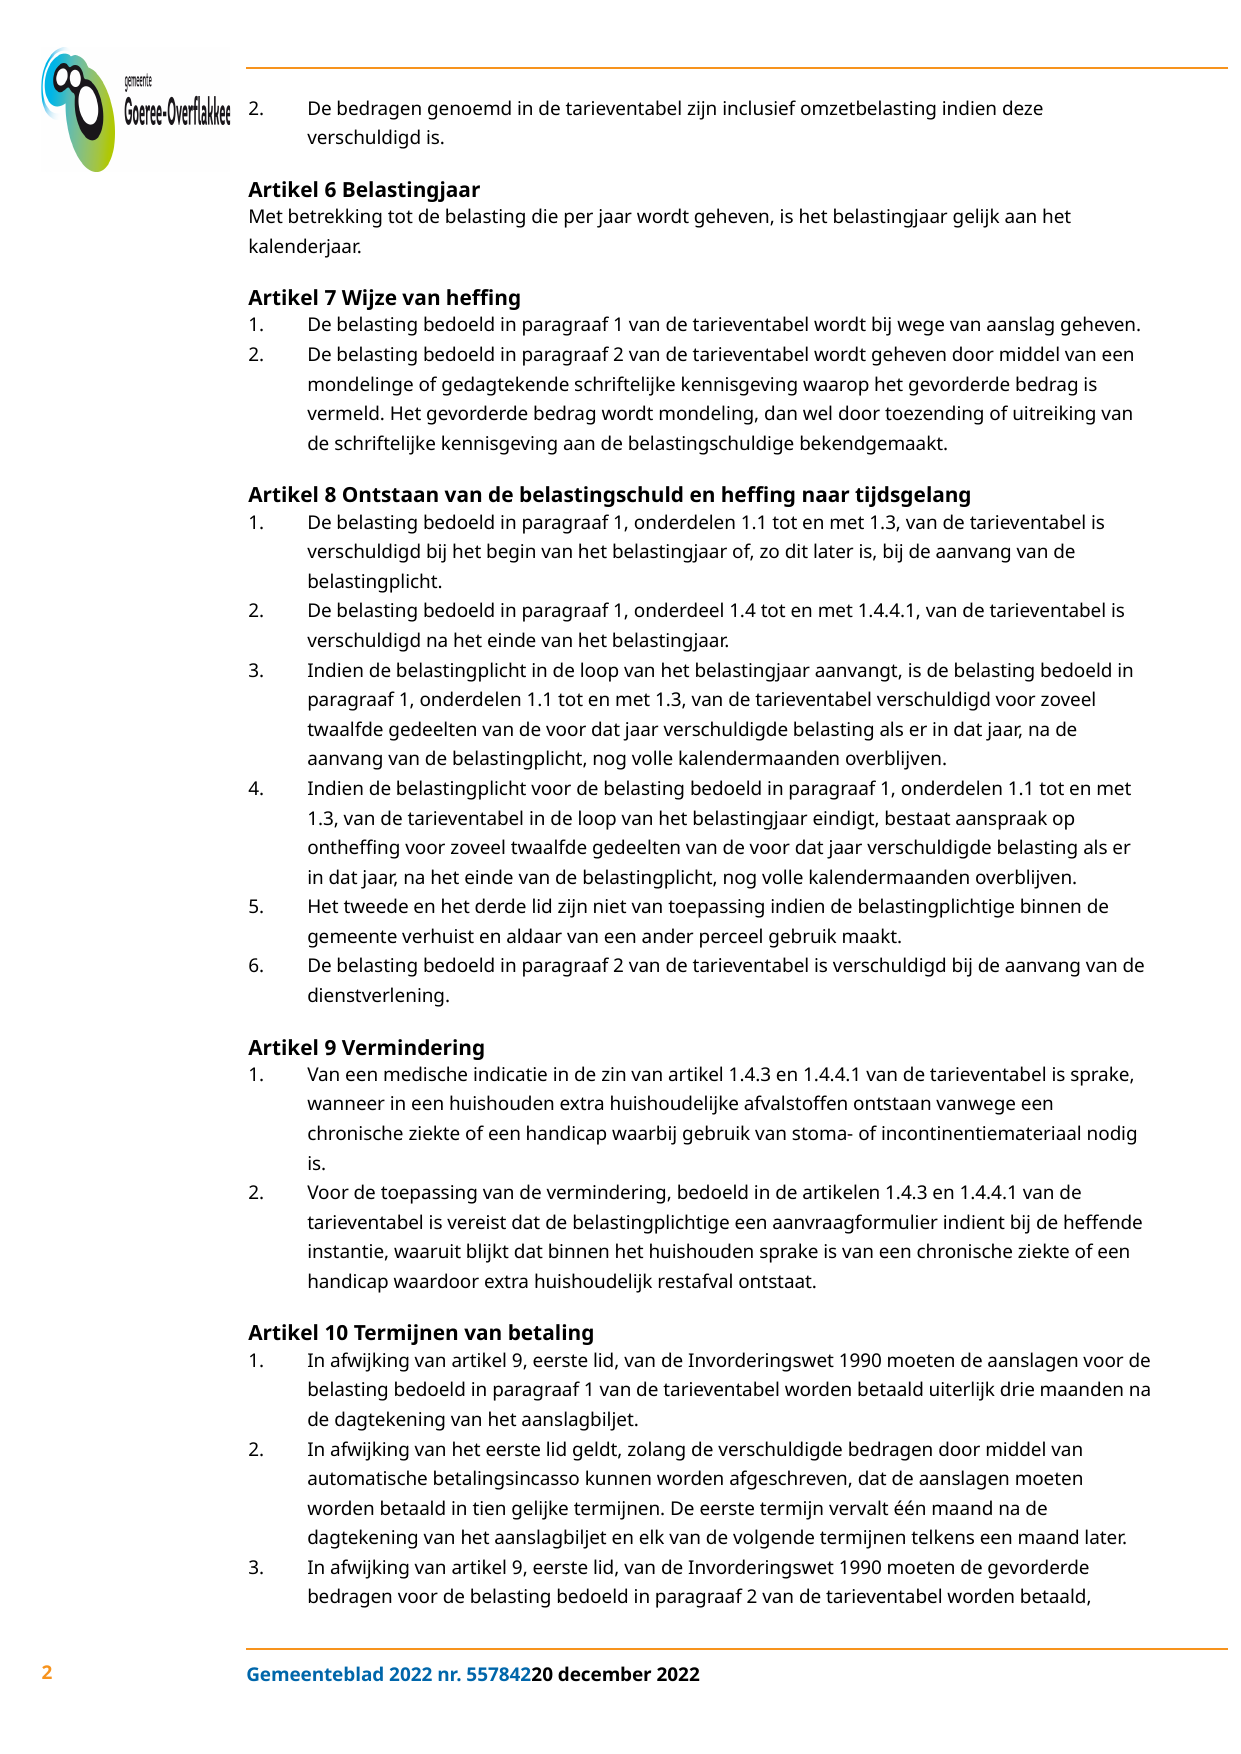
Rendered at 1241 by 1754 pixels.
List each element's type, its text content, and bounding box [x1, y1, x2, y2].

list Indien de belastingplicht in de loop van het belastingjaar aanvangt, is de belasting bedoeld in paragraaf 1, onderdelen 1.1 tot en met 1.3, van de tarieventabel verschuldigd voor zoveel twaalfde gedeelten van de voor dat jaar verschuldigde belasting als er in dat jaar, na de aanvang van de belastingplicht, nog volle kalendermaanden overblijven. [248, 657, 1152, 771]
list Indien de belastingplicht voor de belasting bedoeld in paragraaf 1, onderdelen 1.1 tot en met 1.3, van de tarieventabel in de loop van het belastingjaar eindigt, bestaat aanspraak op ontheffing voor zoveel twaalfde gedeelten van de voor dat jaar verschuldigde belasting als er in dat jaar, na het einde van de belastingplicht, nog volle kalendermaanden overblijven. [248, 775, 1152, 889]
list De belasting bedoeld in paragraaf 2 van de tarieventabel is verschuldigd bij de aanvang van de dienstverlening. [248, 953, 1152, 1008]
text Met betrekking tot de belasting die per jaar wordt geheven, is het belastingjaar gelijk aan het kalenderjaar. [248, 203, 1152, 258]
list De belasting bedoeld in paragraaf 2 van de tarieventabel wordt geheven door middel van een mondelinge of gedagtekende schriftelijke kennisgeving waarop het gevorderde bedrag is vermeld. Het gevorderde bedrag wordt mondeling, dan wel door toezending of uitreiking van de schriftelijke kennisgeving aan de belastingschuldige bekendgemaakt. [248, 341, 1152, 456]
list In afwijking van het eerste lid geldt, zolang de verschuldigde bedragen door middel van automatische betalingsincasso kunnen worden afgeschreven, dat de aanslagen moeten worden betaald in tien gelijke termijnen. De eerste termijn vervalt één maand na de dagtekening van het aanslagbiljet en elk van de volgende termijnen telkens een maand later. [248, 1436, 1152, 1550]
text Artikel 9 Vermindering [248, 1033, 1152, 1061]
list De belasting bedoeld in paragraaf 1 van de tarieventabel wordt bij wege van aanslag geheven. [248, 312, 1152, 337]
list Van een medische indicatie in de zin van artikel 1.4.3 en 1.4.4.1 van de tarieventabel is sprake, wanneer in een huishouden extra huishoudelijke afvalstoffen ontstaan vanwege een chronische ziekte of een handicap waarbij gebruik van stoma- of incontinentiemateriaal nodig is. [248, 1061, 1152, 1176]
text Artikel 7 Wijze van heffing [248, 283, 1152, 312]
list In afwijking van artikel 9, eerste lid, van de Invorderingswet 1990 moeten de aanslagen voor de belasting bedoeld in paragraaf 1 van de tarieventabel worden betaald uiterlijk drie maanden na de dagtekening van het aanslagbiljet. [248, 1347, 1152, 1432]
list De belasting bedoeld in paragraaf 1, onderdelen 1.1 tot en met 1.3, van de tarieventabel is verschuldigd bij het begin van het belastingjaar of, zo dit later is, bij de aanvang van de belastingplicht. [248, 509, 1152, 594]
list De belasting bedoeld in paragraaf 1, onderdeel 1.4 tot en met 1.4.4.1, van de tarieventabel is verschuldigd na het einde van het belastingjaar. [248, 598, 1152, 653]
list Het tweede en het derde lid zijn niet van toepassing indien de belastingplichtige binnen de gemeente verhuist en aldaar van een ander perceel gebruik maakt. [248, 893, 1152, 949]
text Artikel 10 Termijnen van betaling [248, 1318, 1152, 1347]
list Voor de toepassing van de vermindering, bedoeld in de artikelen 1.4.3 en 1.4.4.1 van de tarieventabel is vereist dat de belastingplichtige een aanvraagformulier indient bij de heffende instantie, waaruit blijkt dat binnen het huishouden sprake is van een chronische ziekte of een handicap waardoor extra huishoudelijk restafval ontstaat. [248, 1179, 1152, 1294]
text Artikel 8 Ontstaan van de belastingschuld en heffing naar tijdsgelang [248, 480, 1152, 509]
list In afwijking van artikel 9, eerste lid, van de Invorderingswet 1990 moeten de gevorderde bedragen voor de belasting bedoeld in paragraaf 2 van de tarieventabel worden betaald, [248, 1554, 1152, 1609]
text Artikel 6 Belastingjaar [248, 175, 1152, 203]
picture [41, 47, 231, 172]
list De bedragen genoemd in de tarieventabel zijn inclusief omzetbelasting indien deze verschuldigd is. [248, 95, 1152, 150]
